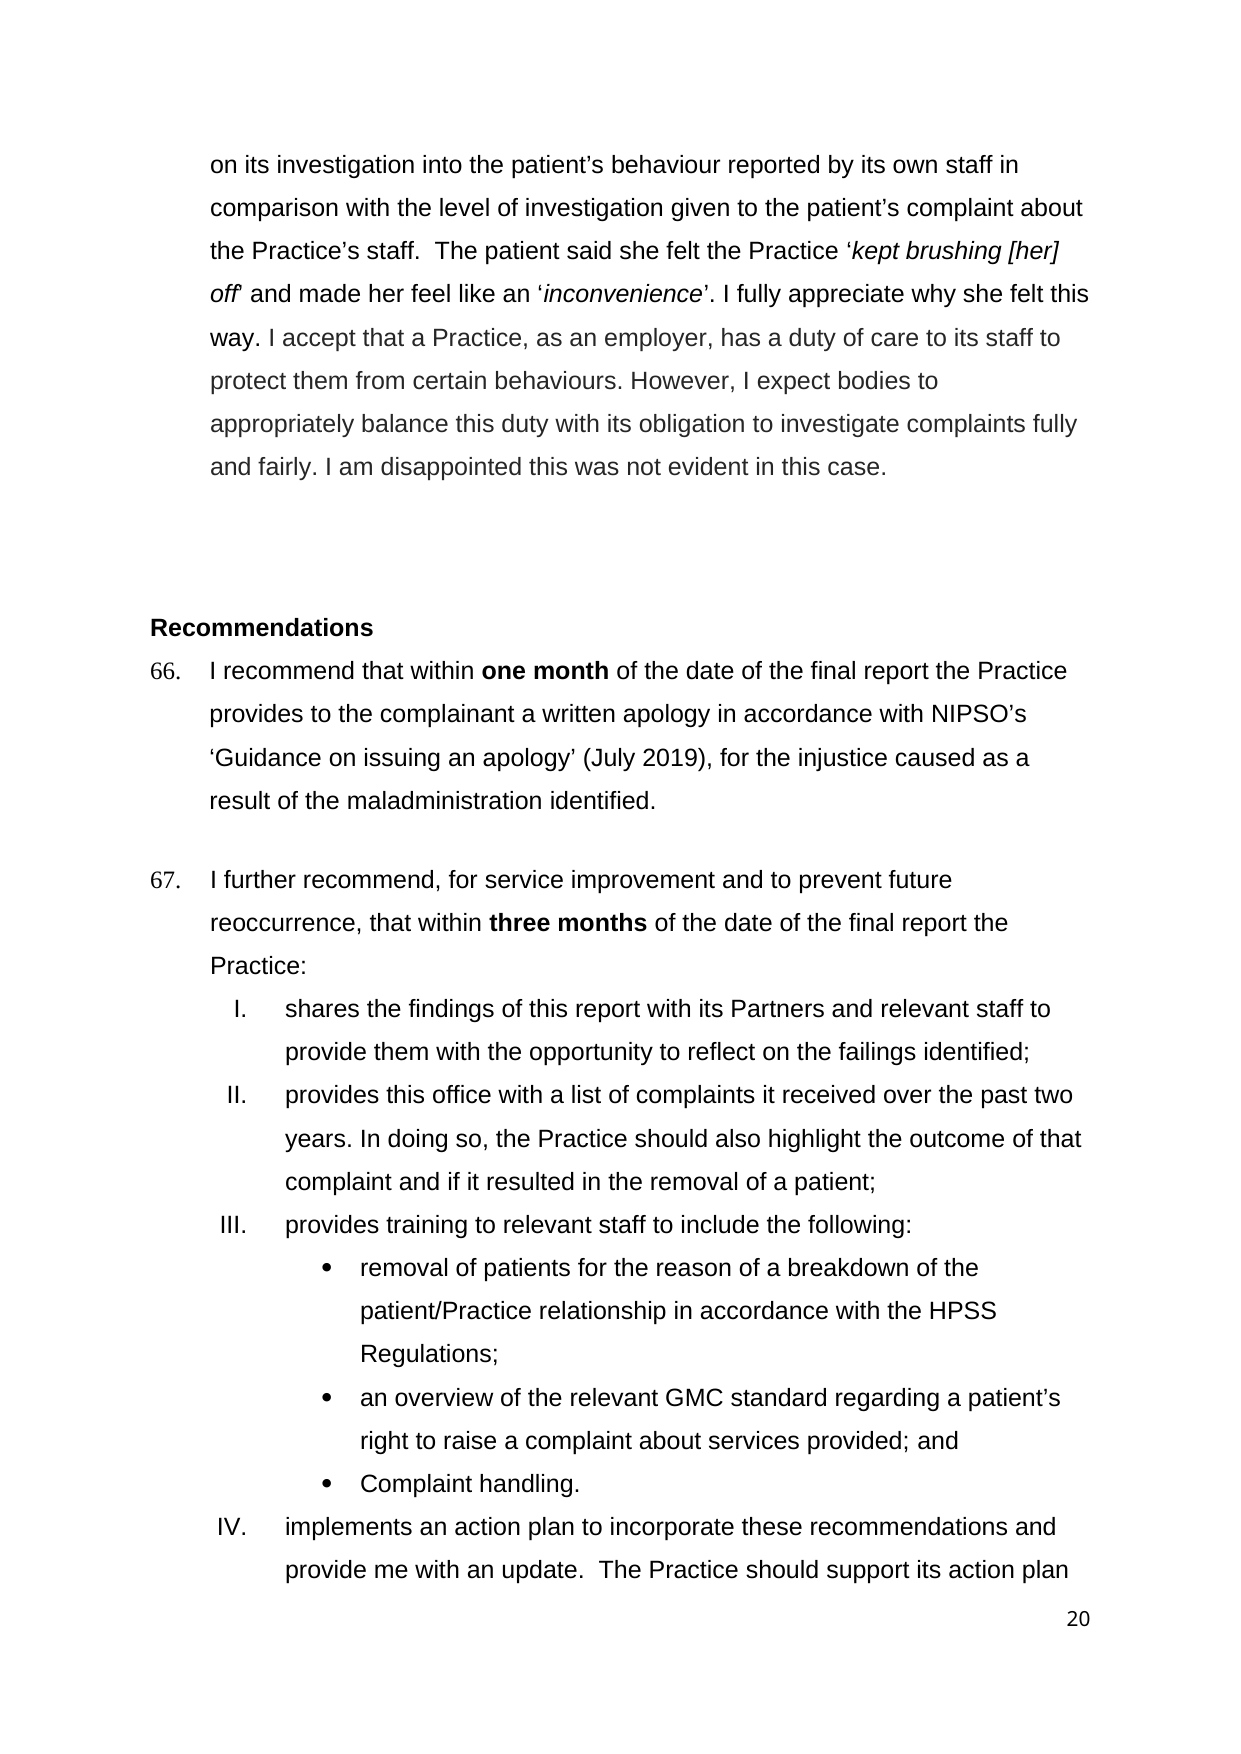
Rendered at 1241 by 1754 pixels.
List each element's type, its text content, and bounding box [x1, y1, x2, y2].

list Complaint handling. [322, 1469, 1090, 1498]
list an overview of the relevant GMC standard regarding a patient’s right to raise a complaint about services provided; and [322, 1382, 1090, 1454]
text Recommendations [150, 613, 1090, 642]
list I further recommend, for service improvement and to prevent future reoccurrence, that within three months of the date of the final report the Practice: [150, 865, 1090, 980]
list on its investigation into the patient’s behaviour reported by its own staff in comparison with the level of investigation given to the patient’s complaint about the Practice’s staff. The patient said she felt the Practice ‘kept brushing [her] off’ and made her feel like an ‘inconvenience’. I fully appreciate why she felt this way. I accept that a Practice, as an employer, has a duty of care to its staff to protect them from certain behaviours. However, I expect bodies to appropriately balance this duty with its obligation to investigate complaints fully and fairly. I am disappointed this was not evident in this case. [150, 150, 1090, 481]
list I recommend that within one month of the date of the final report the Practice provides to the complainant a written apology in accordance with NIPSO’s ‘Guidance on issuing an apology’ (July 2019), for the injustice caused as a result of the maladministration identified. [150, 656, 1090, 814]
list provides training to relevant staff to include the following: [247, 1210, 1090, 1239]
list implements an action plan to incorporate these recommendations and provide me with an update. The Practice should support its action plan [247, 1512, 1090, 1584]
list shares the findings of this report with its Partners and relevant staff to provide them with the opportunity to reflect on the failings identified; [247, 994, 1090, 1066]
list provides this office with a list of complaints it received over the past two years. In doing so, the Practice should also highlight the outcome of that complaint and if it resulted in the removal of a patient; [247, 1081, 1090, 1196]
list removal of patients for the reason of a breakdown of the patient/Practice relationship in accordance with the HPSS Regulations; [322, 1253, 1090, 1368]
